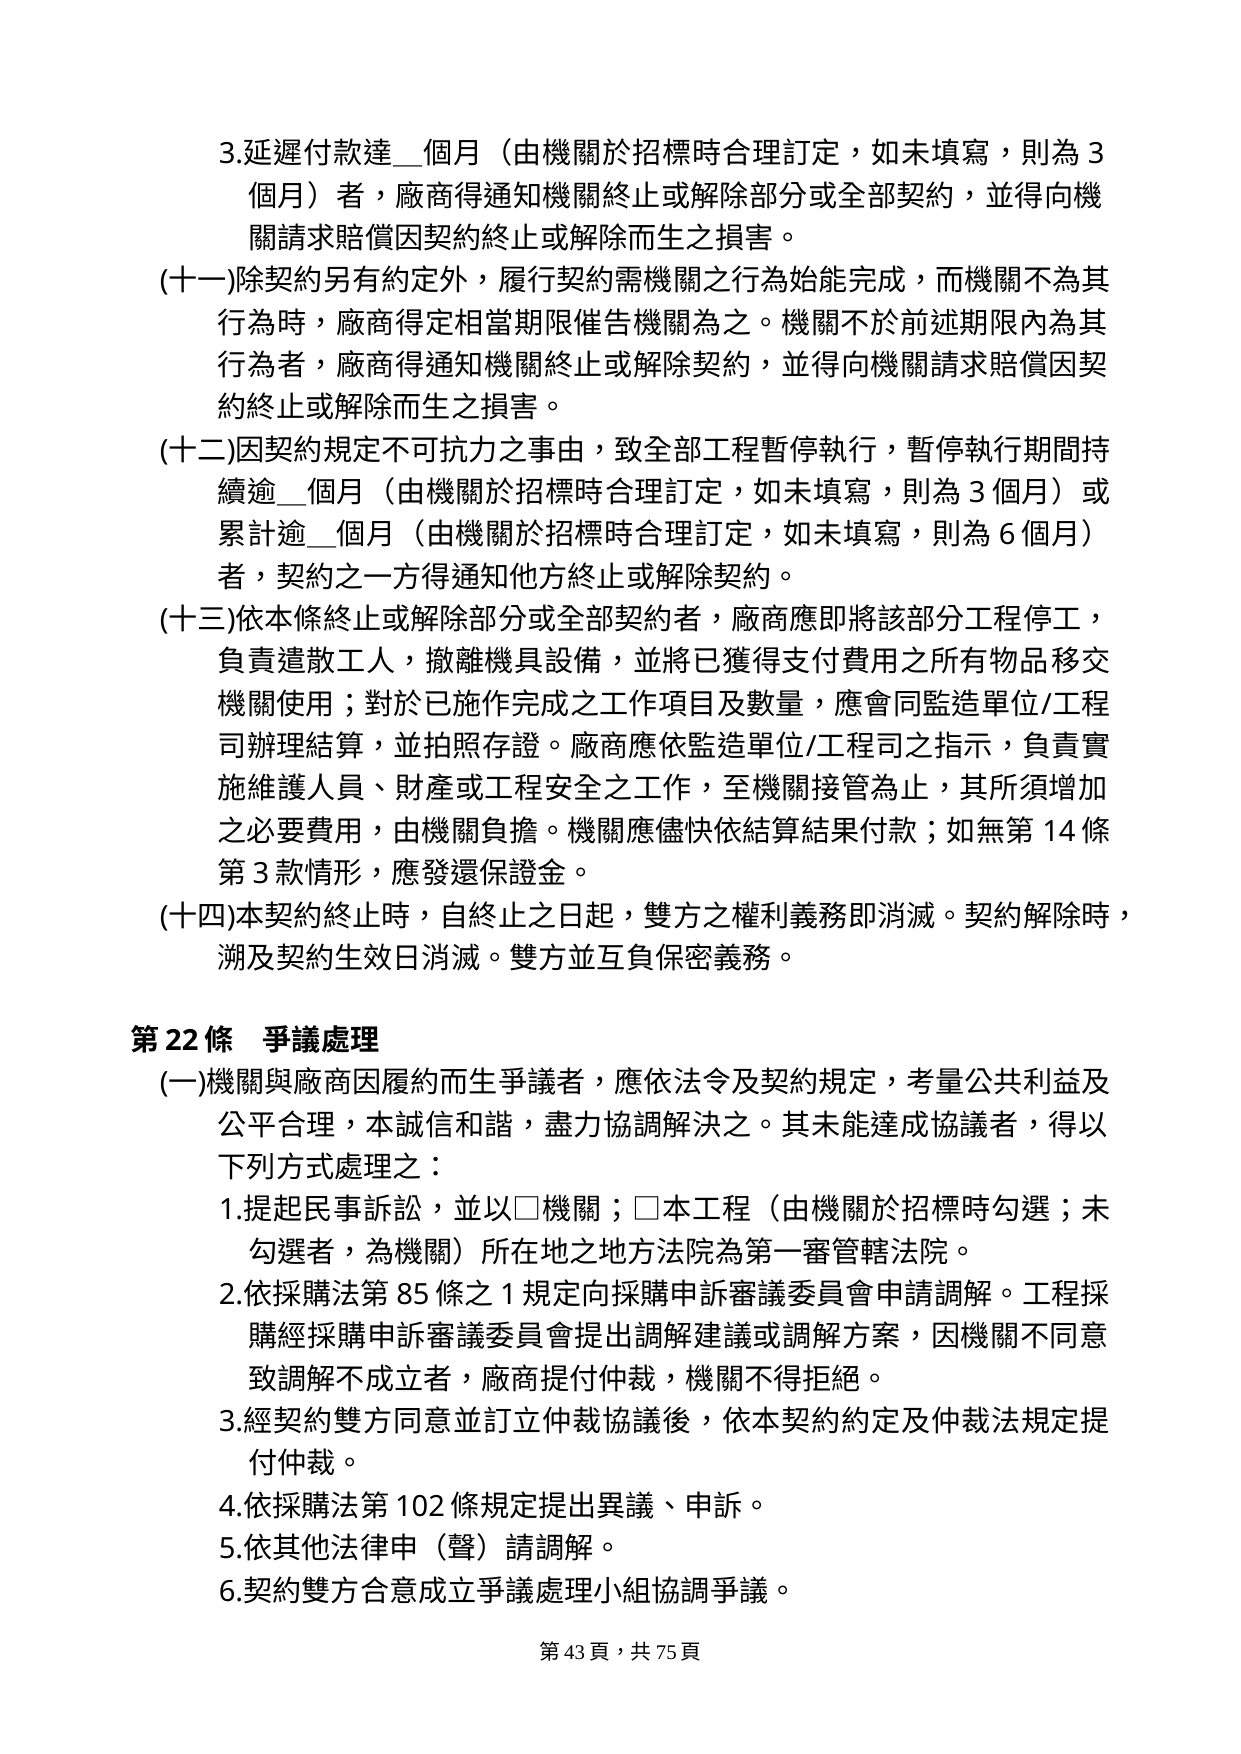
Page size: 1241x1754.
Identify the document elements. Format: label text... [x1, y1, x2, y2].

text (一)機關與廠商因履約而生爭議者，應依法令及契約規定，考量公共利益及公平合理，本誠信和諧，盡力協調解決之。其未能達成協議者，得以下列方式處理之： [159, 1059, 1110, 1186]
text 4.依採購法第102條規定提出異議、申訴。 [218, 1482, 1110, 1525]
text 第22條 爭議處理 [130, 1017, 1110, 1059]
text (十二)因契約規定不可抗力之事由，致全部工程暫停執行，暫停執行期間持續逾＿個月（由機關於招標時合理訂定，如未填寫，則為3個月）或累計逾＿個月（由機關於招標時合理訂定，如未填寫，則為6個月）者，契約之一方得通知他方終止或解除契約。 [159, 426, 1110, 596]
text 1.提起民事訴訟，並以□機關；□本工程（由機關於招標時勾選；未勾選者，為機關）所在地之地方法院為第一審管轄法院。 [218, 1186, 1110, 1271]
text (十一)除契約另有約定外，履行契約需機關之行為始能完成，而機關不為其行為時，廠商得定相當期限催告機關為之。機關不於前述期限內為其行為者，廠商得通知機關終止或解除契約，並得向機關請求賠償因契約終止或解除而生之損害。 [159, 257, 1110, 426]
text 3.延遲付款達＿個月（由機關於招標時合理訂定，如未填寫，則為3個月）者，廠商得通知機關終止或解除部分或全部契約，並得向機關請求賠償因契約終止或解除而生之損害。 [218, 130, 1104, 257]
text 6.契約雙方合意成立爭議處理小組協調爭議。 [218, 1567, 1110, 1609]
text 5.依其他法律申（聲）請調解。 [218, 1525, 1110, 1567]
text (十三)依本條終止或解除部分或全部契約者，廠商應即將該部分工程停工，負責遣散工人，撤離機具設備，並將已獲得支付費用之所有物品移交機關使用；對於已施作完成之工作項目及數量，應會同監造單位/工程司辦理結算，並拍照存證。廠商應依監造單位/工程司之指示，負責實施維護人員、財產或工程安全之工作，至機關接管為止，其所須增加之必要費用，由機關負擔。機關應儘快依結算結果付款；如無第14條第3款情形，應發還保證金。 [159, 596, 1110, 892]
text 3.經契約雙方同意並訂立仲裁協議後，依本契約約定及仲裁法規定提付仲裁。 [218, 1398, 1110, 1482]
text (十四)本契約終止時，自終止之日起，雙方之權利義務即消滅。契約解除時，溯及契約生效日消滅。雙方並互負保密義務。 [159, 892, 1110, 977]
text 2.依採購法第85條之1規定向採購申訴審議委員會申請調解。工程採購經採購申訴審議委員會提出調解建議或調解方案，因機關不同意致調解不成立者，廠商提付仲裁，機關不得拒絕。 [218, 1271, 1110, 1398]
